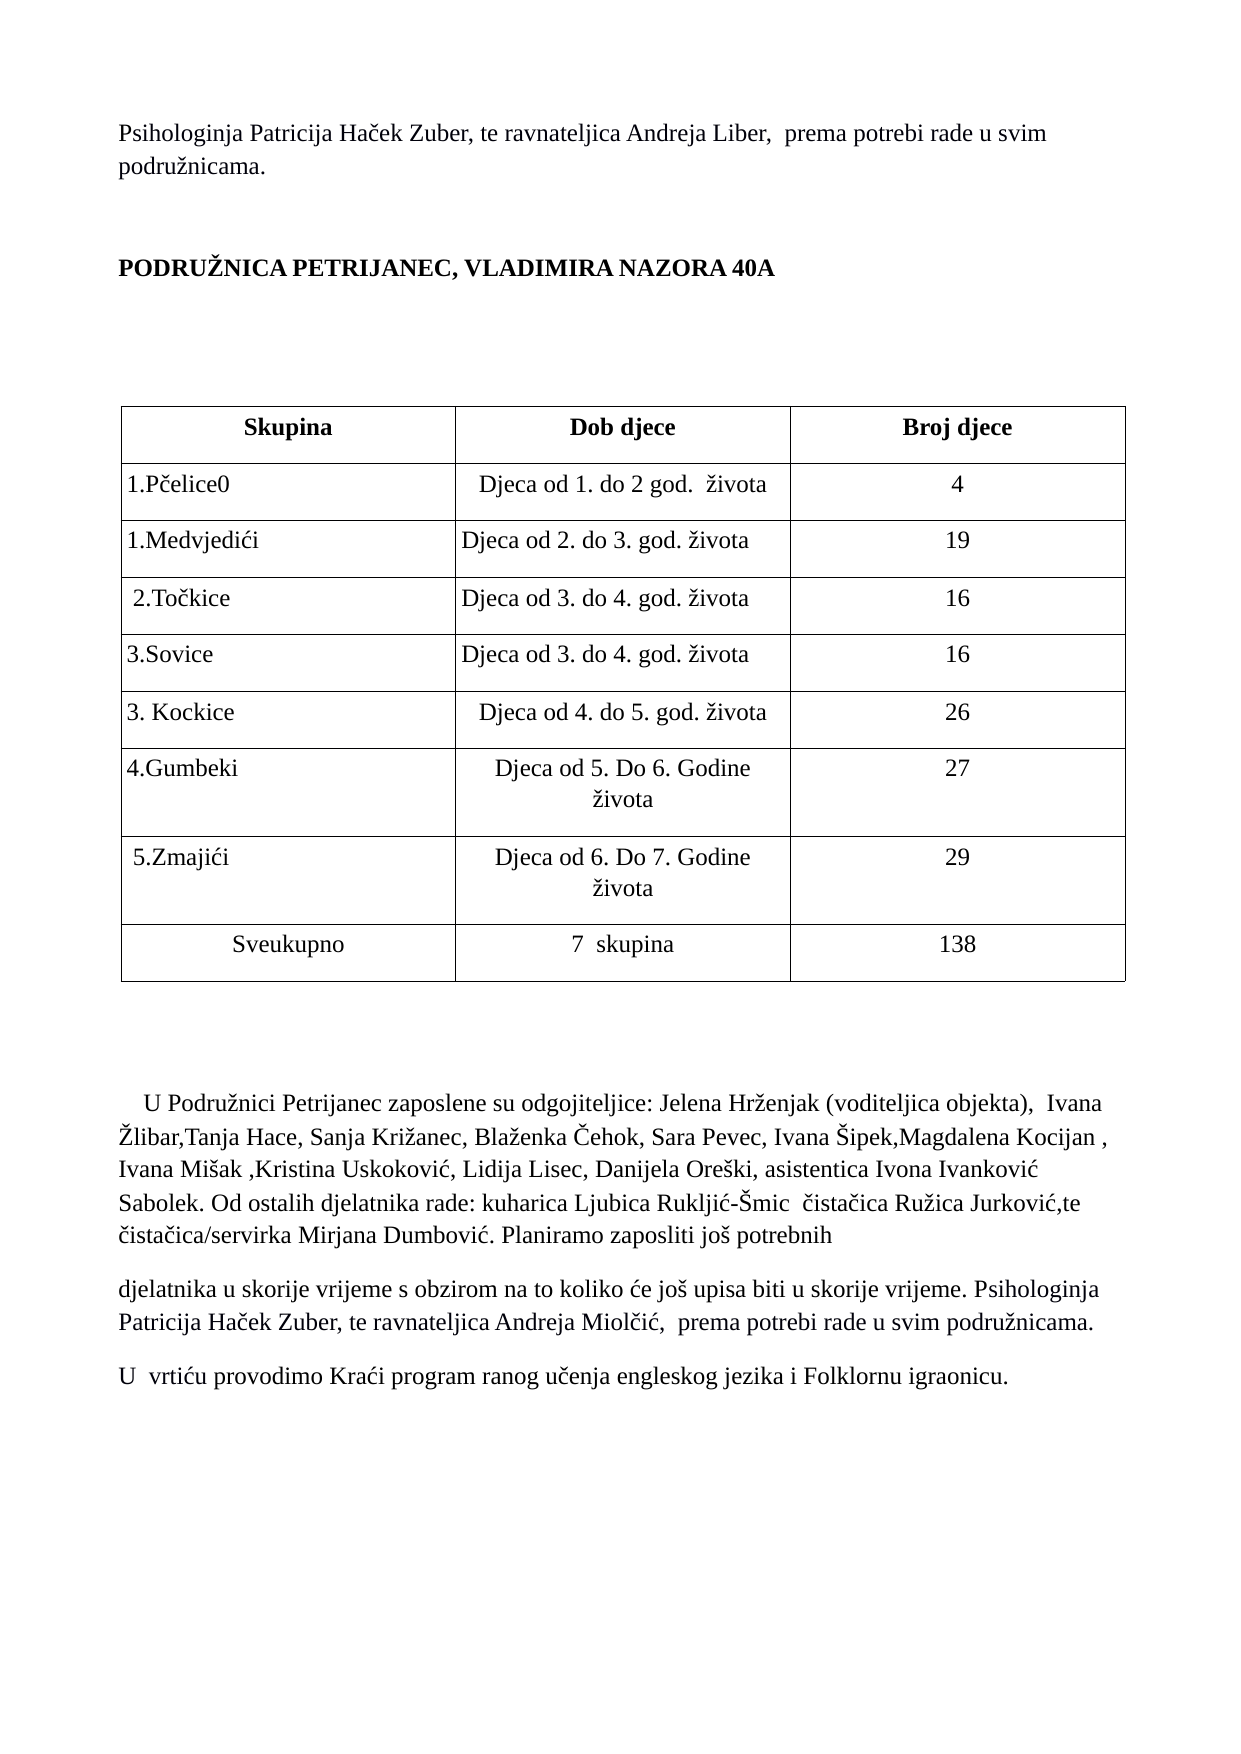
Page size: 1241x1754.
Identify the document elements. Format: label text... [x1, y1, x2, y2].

table_cell Djeca od 5. Do 6. Godine života [456, 749, 790, 836]
table_cell 1.Pčelice0 [122, 464, 455, 520]
table_cell Djeca od 3. do 4. god. života [456, 578, 790, 634]
text djelatnika u skorije vrijeme s obzirom na to koliko će još upisa biti u skorije vrijeme. Psihologinja Patricija Haček Zuber, te ravnateljica Andreja Miolčić, prema potrebi rade u svim podružnicama. [118, 1274, 1122, 1336]
text Psihologinja Patricija Haček Zuber, te ravnateljica Andreja Liber, prema potrebi rade u svim podružnicama. [118, 118, 1122, 180]
table_cell 16 [791, 578, 1125, 634]
table_cell Djeca od 6. Do 7. Godine života [456, 837, 790, 924]
table_cell 19 [791, 521, 1125, 577]
table_cell 138 [791, 925, 1125, 981]
table_cell 1.Medvjedići [122, 521, 455, 577]
text U vrtiću provodimo Kraći program ranog učenja engleskog jezika i Folklornu igraonicu. [118, 1361, 1122, 1390]
table_cell 29 [791, 837, 1125, 924]
table_cell Djeca od 4. do 5. god. života [456, 692, 790, 748]
table_cell 5.Zmajići [122, 837, 455, 924]
table_header Broj djece [791, 407, 1125, 463]
table_cell 26 [791, 692, 1125, 748]
table_cell 16 [791, 635, 1125, 691]
table_cell Sveukupno [122, 925, 455, 981]
table_cell 27 [791, 749, 1125, 836]
table_cell Djeca od 3. do 4. god. života [456, 635, 790, 691]
table_cell 2.Točkice [122, 578, 455, 634]
table_cell 3.Sovice [122, 635, 455, 691]
table_cell Djeca od 1. do 2 god. života [456, 464, 790, 520]
table_cell 4 [791, 464, 1125, 520]
table_cell Djeca od 2. do 3. god. života [456, 521, 790, 577]
text U Podružnici Petrijanec zaposlene su odgojiteljice: Jelena Hrženjak (voditeljica objekta), Ivana Žlibar,Tanja Hace, Sanja Križanec, Blaženka Čehok, Sara Pevec, Ivana Šipek,Magdalena Kocijan , Ivana Mišak ,Kristina Uskoković, Lidija Lisec, Danijela Oreški, asistentica Ivona Ivanković Sabolek. Od ostalih djelatnika rade: kuharica Ljubica Rukljić-Šmic čistačica Ružica Jurković,te čistačica/servirka Mirjana Dumbović. Planiramo zaposliti još potrebnih [118, 1088, 1122, 1249]
table_header Skupina [122, 407, 455, 463]
table_header Dob djece [456, 407, 790, 463]
text PODRUŽNICA PETRIJANEC, VLADIMIRA NAZORA 40A [118, 253, 1122, 281]
table_cell 3. Kockice [122, 692, 455, 748]
table_cell 7 skupina [456, 925, 790, 981]
table_cell 4.Gumbeki [122, 749, 455, 836]
